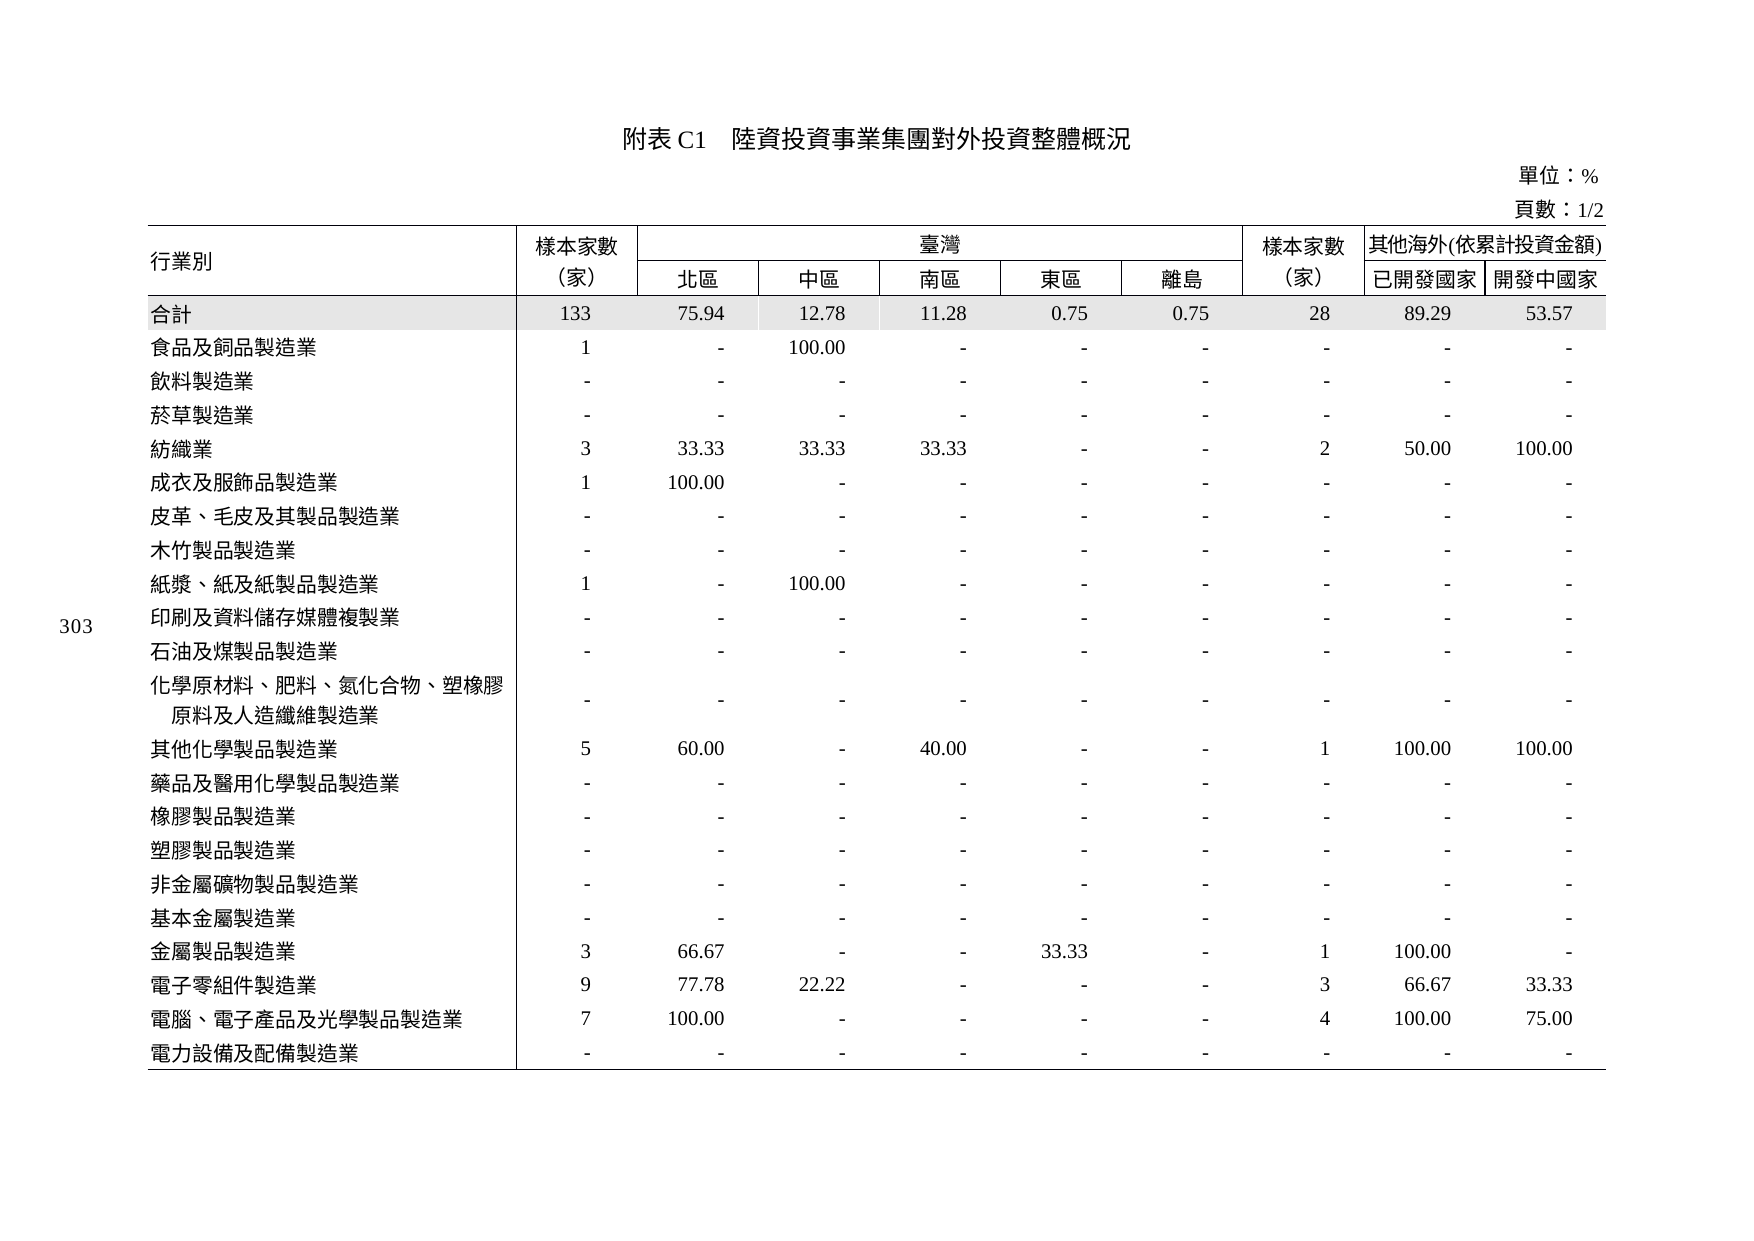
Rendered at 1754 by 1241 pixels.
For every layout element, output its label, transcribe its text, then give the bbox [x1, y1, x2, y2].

table_cell 40.00 [880, 731, 1001, 765]
table_cell - [1364, 330, 1485, 363]
table_cell - [1001, 499, 1122, 532]
table_cell 單位：% [148, 158, 1606, 192]
table_cell - [759, 397, 879, 431]
table_cell - [1485, 799, 1606, 832]
table_cell 5 [517, 731, 637, 765]
table_cell 1 [517, 465, 637, 498]
table_cell - [1122, 934, 1243, 967]
table_cell - [759, 799, 879, 832]
table_cell - [1485, 1035, 1606, 1069]
table_cell 行業別 [148, 226, 516, 295]
table_cell - [1485, 934, 1606, 967]
table_cell - [1364, 866, 1485, 900]
table_cell - [880, 900, 1001, 934]
table_cell 3 [517, 431, 637, 465]
table_cell - [1485, 566, 1606, 600]
table_cell - [1001, 968, 1122, 1001]
table_cell 100.00 [759, 566, 879, 600]
table_cell - [1485, 667, 1606, 731]
table_cell 南區 [880, 261, 1000, 295]
table_cell - [759, 833, 879, 866]
table_cell - [1243, 1035, 1364, 1069]
table_cell 33.33 [1485, 968, 1606, 1001]
table_cell 60.00 [637, 731, 758, 765]
table_cell - [1485, 532, 1606, 566]
table_cell - [637, 765, 758, 799]
table_cell - [759, 499, 879, 532]
table_cell - [1001, 667, 1122, 731]
table_cell 28 [1243, 296, 1364, 330]
table_cell - [759, 600, 879, 633]
table_cell - [1485, 364, 1606, 397]
table_cell - [1243, 866, 1364, 900]
table_cell 3 [517, 934, 637, 967]
table_cell - [1001, 1035, 1122, 1069]
table_cell - [1364, 765, 1485, 799]
table_cell - [1001, 765, 1122, 799]
table_cell 75.00 [1485, 1001, 1606, 1035]
table_cell - [1122, 1035, 1243, 1069]
table_cell - [637, 900, 758, 934]
table_cell - [880, 934, 1001, 967]
table_cell - [1364, 499, 1485, 532]
table_cell - [1001, 866, 1122, 900]
table_cell 菸草製造業 [148, 397, 516, 431]
table_cell - [1243, 499, 1364, 532]
table_cell - [1243, 667, 1364, 731]
table_cell 0.75 [1001, 296, 1122, 330]
table_cell - [1364, 667, 1485, 731]
table_cell - [1001, 634, 1122, 667]
table_cell 印刷及資料儲存媒體複製業 [148, 600, 516, 633]
table_cell - [1243, 364, 1364, 397]
table_cell - [1485, 465, 1606, 498]
table_cell - [1001, 532, 1122, 566]
table_cell 3 [1243, 968, 1364, 1001]
table_cell - [1485, 634, 1606, 667]
table_cell 12.78 [759, 296, 879, 330]
table_cell - [1001, 900, 1122, 934]
table_cell 53.57 [1485, 296, 1606, 330]
table_cell - [1364, 900, 1485, 934]
table_cell - [1364, 465, 1485, 498]
table_cell 100.00 [637, 1001, 758, 1035]
table_cell - [880, 1035, 1001, 1069]
table_cell - [517, 765, 637, 799]
table_cell 橡膠製品製造業 [148, 799, 516, 832]
table_cell 100.00 [1364, 731, 1485, 765]
table_cell 已開發國家 [1365, 261, 1484, 295]
table_cell - [1001, 1001, 1122, 1035]
table_cell - [1122, 431, 1243, 465]
table_cell 紙漿、紙及紙製品製造業 [148, 566, 516, 600]
table_cell - [517, 499, 637, 532]
table_cell - [1485, 330, 1606, 363]
table_cell - [1001, 465, 1122, 498]
table_cell - [759, 364, 879, 397]
table_cell 100.00 [1485, 731, 1606, 765]
table_cell - [1243, 600, 1364, 633]
table_cell - [880, 765, 1001, 799]
table_cell 成衣及服飾品製造業 [148, 465, 516, 498]
table_cell - [637, 833, 758, 866]
table_cell - [759, 634, 879, 667]
table_cell - [637, 364, 758, 397]
table_cell - [637, 866, 758, 900]
table_cell 89.29 [1364, 296, 1485, 330]
table_cell 1 [1243, 731, 1364, 765]
table_cell 石油及煤製品製造業 [148, 634, 516, 667]
table_cell - [637, 532, 758, 566]
table_cell 東區 [1001, 261, 1121, 295]
table_cell 33.33 [759, 431, 879, 465]
table_cell - [880, 364, 1001, 397]
table_cell 金屬製品製造業 [148, 934, 516, 967]
table_cell - [759, 532, 879, 566]
table_cell - [759, 465, 879, 498]
table_cell 木竹製品製造業 [148, 532, 516, 566]
table_cell - [1364, 364, 1485, 397]
table_cell - [1243, 397, 1364, 431]
table_cell - [637, 600, 758, 633]
table_cell - [1243, 566, 1364, 600]
table_cell - [1122, 833, 1243, 866]
table_cell - [637, 566, 758, 600]
table_cell - [759, 731, 879, 765]
table_cell - [637, 499, 758, 532]
table_cell 其他化學製品製造業 [148, 731, 516, 765]
table_cell - [880, 532, 1001, 566]
table_cell - [1243, 465, 1364, 498]
table_cell - [1001, 799, 1122, 832]
table_cell 化學原材料、肥料、氮化合物、塑橡膠 原料及人造纖維製造業 [148, 667, 516, 731]
table_cell - [759, 900, 879, 934]
table_cell - [517, 900, 637, 934]
table_cell - [517, 1035, 637, 1069]
table_cell - [759, 1001, 879, 1035]
table_cell - [637, 1035, 758, 1069]
table_cell 北區 [638, 261, 758, 295]
table_cell - [1485, 499, 1606, 532]
table_cell 133 [517, 296, 637, 330]
table_cell - [1122, 634, 1243, 667]
table_cell - [880, 465, 1001, 498]
table_cell 0.75 [1122, 296, 1243, 330]
table_cell - [1243, 833, 1364, 866]
table_cell - [1485, 397, 1606, 431]
table_cell - [517, 667, 637, 731]
table_cell - [1001, 566, 1122, 600]
table_cell 頁數：1/2 [148, 192, 1606, 225]
table_cell 非金屬礦物製品製造業 [148, 866, 516, 900]
table_cell 100.00 [759, 330, 879, 363]
table_cell - [759, 765, 879, 799]
table_cell 樣本家數（家） [1243, 226, 1364, 295]
table_cell 100.00 [637, 465, 758, 498]
table_cell - [1001, 364, 1122, 397]
table_cell - [1243, 330, 1364, 363]
table_cell 7 [517, 1001, 637, 1035]
table_cell 電力設備及配備製造業 [148, 1035, 516, 1069]
table_cell 離島 [1122, 261, 1242, 295]
table_cell - [637, 330, 758, 363]
table_cell - [517, 634, 637, 667]
table_cell - [1364, 799, 1485, 832]
table_cell 藥品及醫用化學製品製造業 [148, 765, 516, 799]
table_cell - [1122, 1001, 1243, 1035]
table_cell - [1243, 765, 1364, 799]
table_cell - [759, 866, 879, 900]
table_cell 電腦、電子產品及光學製品製造業 [148, 1001, 516, 1035]
table_cell - [1485, 900, 1606, 934]
table_cell 合計 [148, 296, 516, 330]
table_cell - [1122, 330, 1243, 363]
table_header 附表C1 陸資投資事業集團對外投資整體概況 [148, 118, 1606, 158]
table_cell - [1122, 765, 1243, 799]
table_cell 33.33 [1001, 934, 1122, 967]
table_cell - [1243, 900, 1364, 934]
table_cell - [880, 330, 1001, 363]
table_cell 50.00 [1364, 431, 1485, 465]
table_cell - [1364, 397, 1485, 431]
table_cell - [1122, 866, 1243, 900]
table_cell - [1001, 833, 1122, 866]
table_cell - [759, 1035, 879, 1069]
table_cell - [880, 866, 1001, 900]
table_cell - [880, 833, 1001, 866]
table_cell 4 [1243, 1001, 1364, 1035]
table_cell - [1122, 731, 1243, 765]
table_cell 開發中國家 [1486, 261, 1606, 295]
table_cell - [1122, 397, 1243, 431]
table_cell - [1122, 667, 1243, 731]
table_cell - [759, 934, 879, 967]
table_cell - [637, 799, 758, 832]
table_cell 電子零組件製造業 [148, 968, 516, 1001]
table_cell - [1485, 765, 1606, 799]
table_cell - [1364, 566, 1485, 600]
table_cell 塑膠製品製造業 [148, 833, 516, 866]
table_cell - [1364, 1035, 1485, 1069]
table_cell 9 [517, 968, 637, 1001]
table_cell 66.67 [1364, 968, 1485, 1001]
table_cell - [880, 499, 1001, 532]
table_cell - [1364, 600, 1485, 633]
table_cell - [1364, 833, 1485, 866]
table_cell - [1122, 900, 1243, 934]
table_cell - [1243, 532, 1364, 566]
table_cell - [1001, 431, 1122, 465]
table_cell 1 [517, 330, 637, 363]
table_cell 100.00 [1364, 934, 1485, 967]
table_cell - [1122, 532, 1243, 566]
table_cell - [517, 532, 637, 566]
table_cell - [1122, 968, 1243, 1001]
table_cell - [1122, 566, 1243, 600]
table_cell - [1122, 799, 1243, 832]
table_cell - [1001, 731, 1122, 765]
table_cell - [1122, 600, 1243, 633]
table_cell - [880, 1001, 1001, 1035]
table_cell - [517, 397, 637, 431]
table_cell - [1122, 364, 1243, 397]
table_cell 33.33 [637, 431, 758, 465]
table_cell 皮革、毛皮及其製品製造業 [148, 499, 516, 532]
table_cell - [517, 866, 637, 900]
table_cell - [880, 397, 1001, 431]
table_cell 100.00 [1485, 431, 1606, 465]
table_cell - [880, 968, 1001, 1001]
table_cell - [880, 799, 1001, 832]
table_cell 100.00 [1364, 1001, 1485, 1035]
table_cell - [637, 397, 758, 431]
table_cell - [1243, 634, 1364, 667]
table_cell 其他海外(依累計投資金額) [1365, 226, 1606, 260]
table_cell 飲料製造業 [148, 364, 516, 397]
table_cell 22.22 [759, 968, 879, 1001]
table_cell - [880, 634, 1001, 667]
table_cell - [1485, 600, 1606, 633]
table_cell - [517, 364, 637, 397]
table_cell - [517, 833, 637, 866]
table_cell - [1364, 532, 1485, 566]
table_cell - [1243, 799, 1364, 832]
table_cell 樣本家數（家） [517, 226, 637, 295]
table_cell - [517, 600, 637, 633]
table_cell 1 [517, 566, 637, 600]
table_cell - [517, 799, 637, 832]
table_cell - [1001, 330, 1122, 363]
table_cell 66.67 [637, 934, 758, 967]
table_cell - [1485, 833, 1606, 866]
table_cell - [1485, 866, 1606, 900]
table_cell 基本金屬製造業 [148, 900, 516, 934]
table_cell - [1122, 499, 1243, 532]
table_cell - [637, 634, 758, 667]
table_cell - [1364, 634, 1485, 667]
table_cell - [759, 667, 879, 731]
table_cell 2 [1243, 431, 1364, 465]
table_cell - [1001, 397, 1122, 431]
table_cell - [880, 600, 1001, 633]
table_cell - [880, 566, 1001, 600]
table_cell 中區 [759, 261, 879, 295]
table_cell - [1001, 600, 1122, 633]
table_cell 33.33 [880, 431, 1001, 465]
table_cell 臺灣 [638, 226, 1242, 260]
table_cell - [637, 667, 758, 731]
table_cell 食品及飼品製造業 [148, 330, 516, 363]
table_cell 77.78 [637, 968, 758, 1001]
table_cell 75.94 [637, 296, 758, 330]
table_cell 1 [1243, 934, 1364, 967]
table_cell 紡織業 [148, 431, 516, 465]
table_cell - [1122, 465, 1243, 498]
table_cell 11.28 [880, 296, 1001, 330]
table_cell - [880, 667, 1001, 731]
